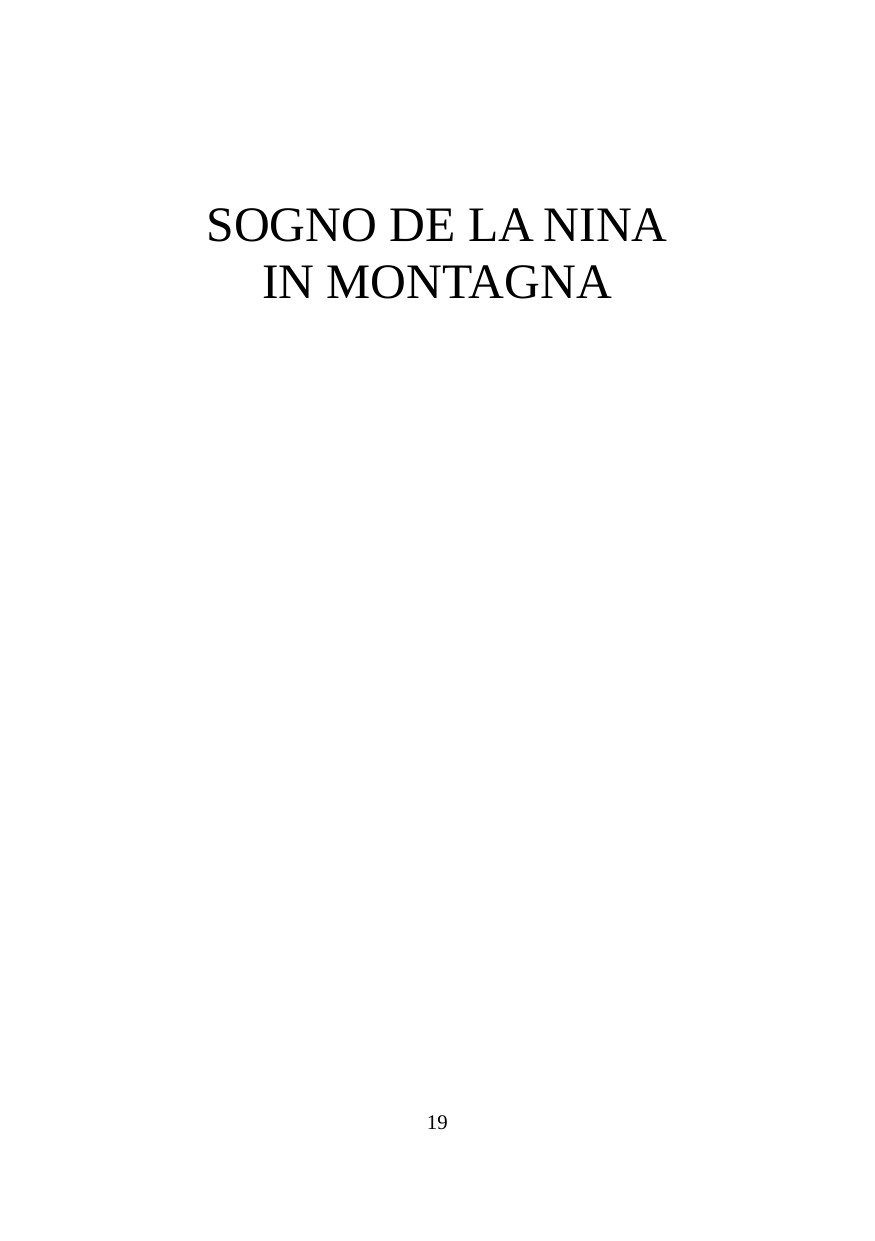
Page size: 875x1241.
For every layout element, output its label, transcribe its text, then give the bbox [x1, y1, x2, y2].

subtitle SOGNO DE LA NINA IN MONTAGNA [106, 195, 768, 309]
